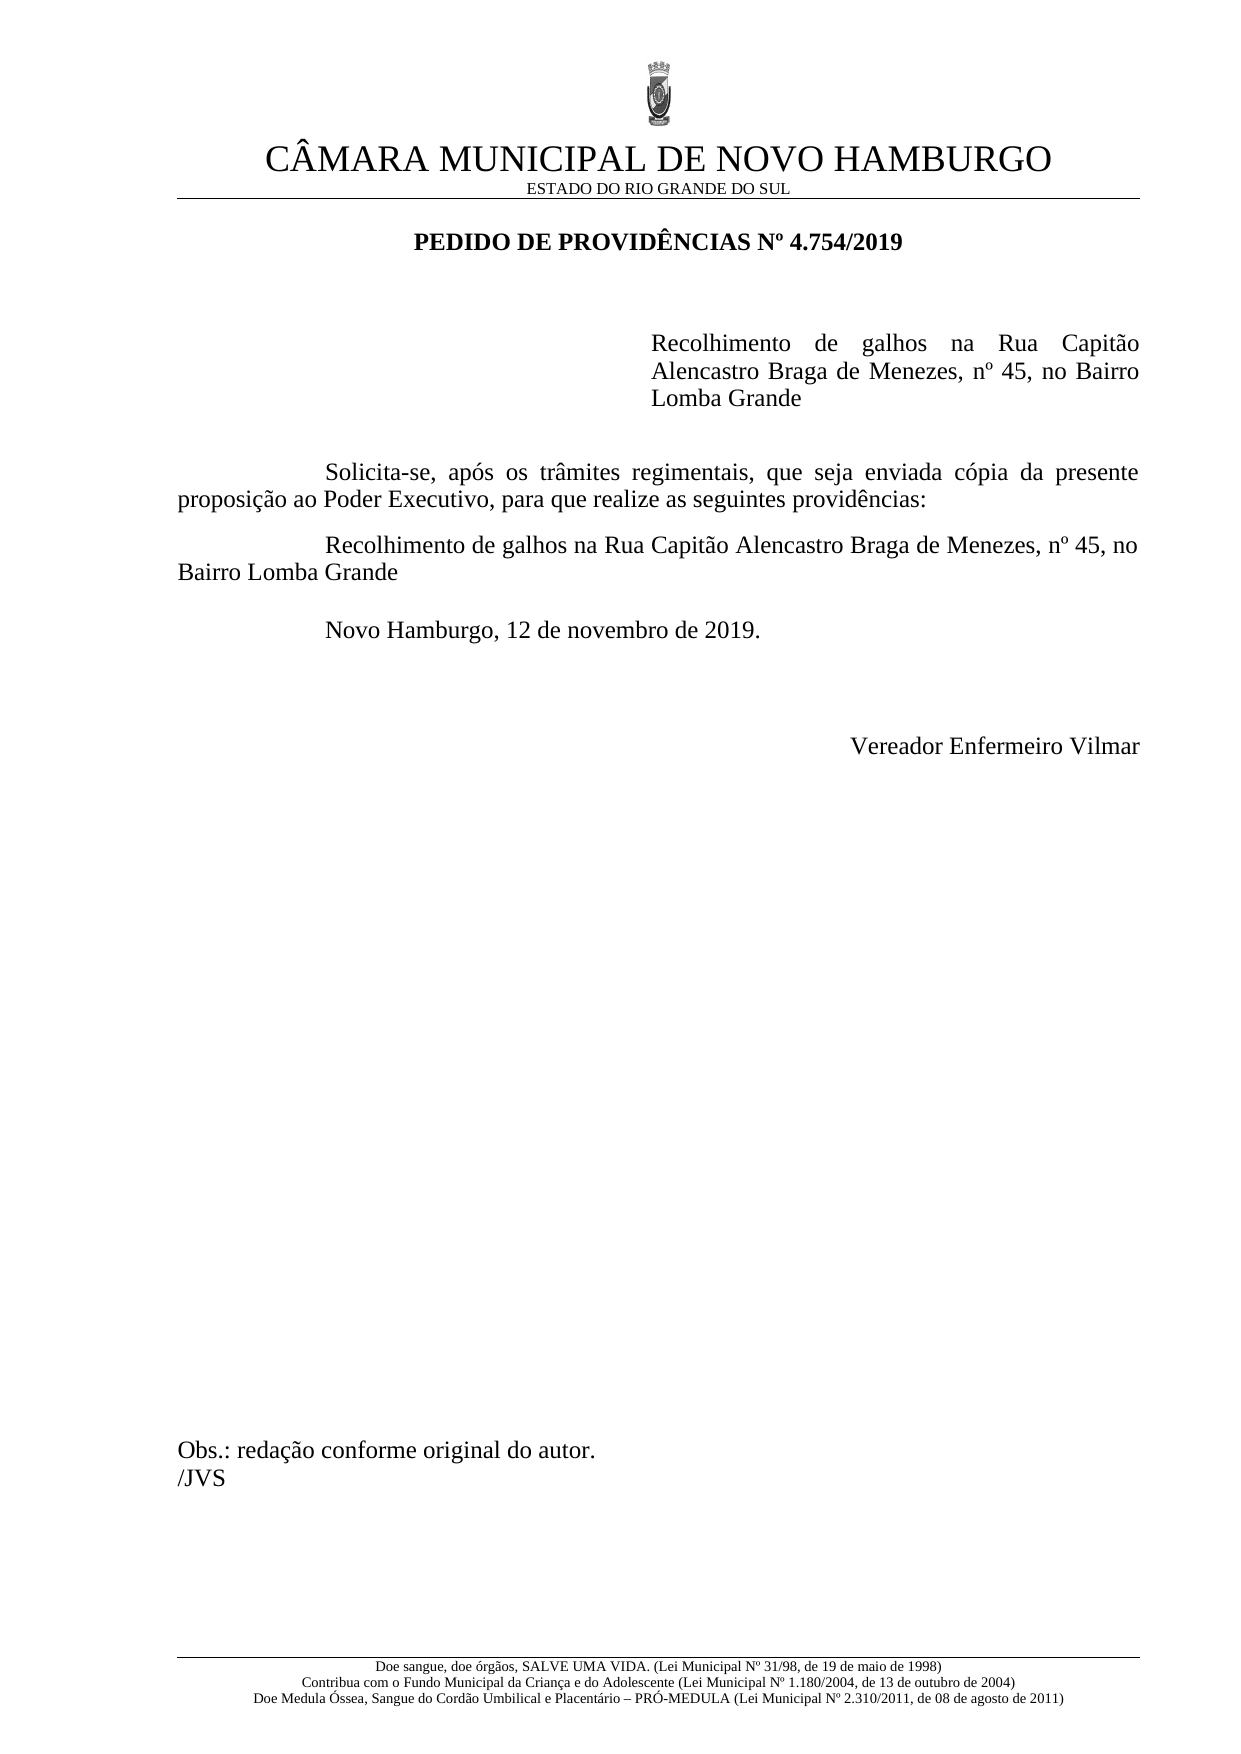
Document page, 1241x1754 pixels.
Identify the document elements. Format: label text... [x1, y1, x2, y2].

text PEDIDO DE PROVIDÊNCIAS Nº 4.754/2019 [177, 228, 1140, 256]
text /JVS [177, 1464, 1140, 1492]
text Recolhimento de galhos na Rua Capitão Alencastro Braga de Menezes, nº 45, no Bairro Lomba Grande [177, 531, 1140, 586]
text Vereador Enfermeiro Vilmar [177, 732, 1140, 760]
text Recolhimento de galhos na Rua Capitão Alencastro Braga de Menezes, nº 45, no Bairro Lomba Grande [651, 329, 1140, 412]
text Solicita-se, após os trâmites regimentais, que seja enviada cópia da presente proposição ao Poder Executivo, para que realize as seguintes providências: [177, 458, 1140, 513]
text Novo Hamburgo, 12 de novembro de 2019. [177, 616, 1140, 643]
text Obs.: redação conforme original do autor. [177, 1436, 1140, 1464]
